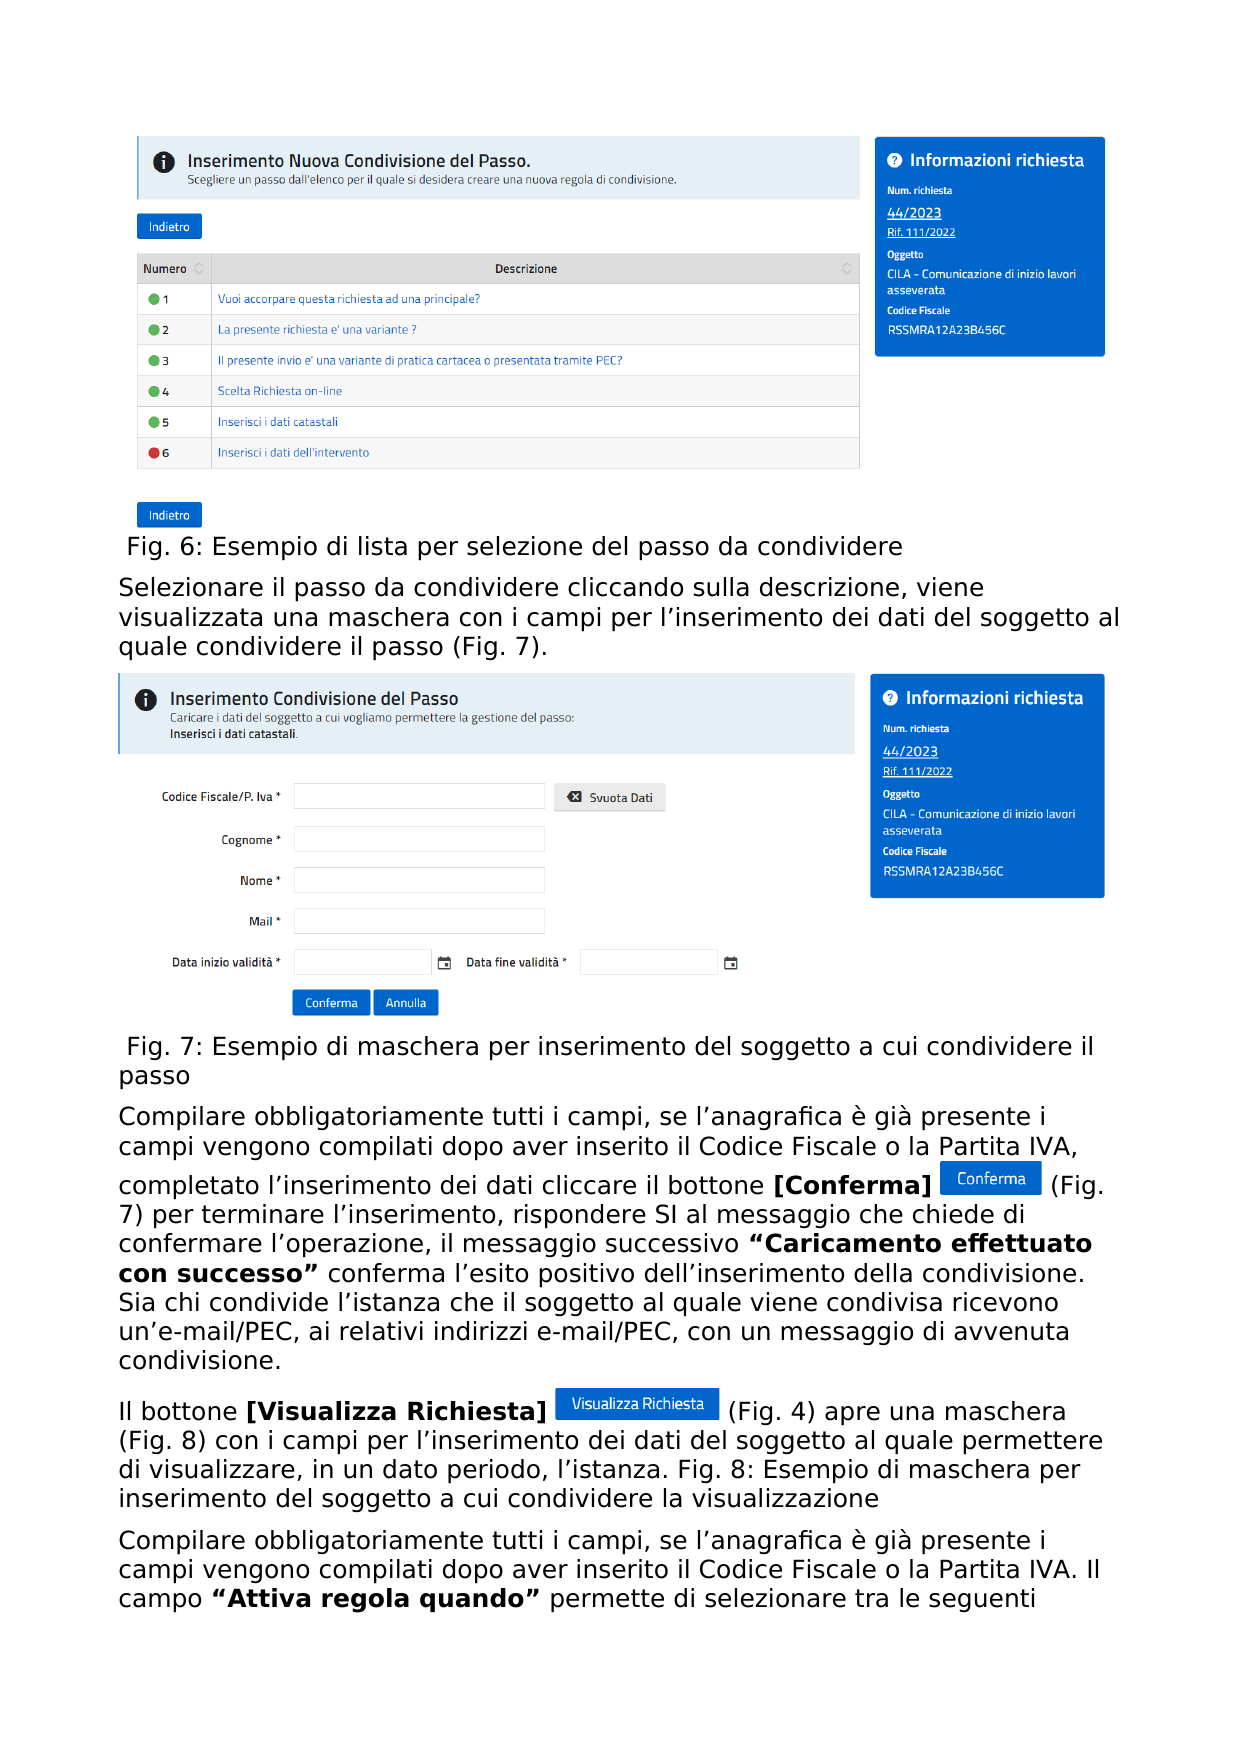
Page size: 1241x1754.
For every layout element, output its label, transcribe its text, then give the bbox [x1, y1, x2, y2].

picture [118, 118, 1123, 532]
text Compilare obbligatoriamente tutti i campi, se l’anagrafica è già presente i campi vengono compilati dopo aver inserito il Codice Fiscale o la Partita IVA. Il campo “Attiva regola quando” permette di selezionare tra le seguenti [118, 1526, 1122, 1613]
picture [940, 1161, 1042, 1195]
text Il bottone [Visualizza Richiesta] (Fig. 4) apre una maschera (Fig. 8) con i campi per l’inserimento dei dati del soggetto al quale permettere di visualizzare, in un dato periodo, l’istanza. Fig. 8: Esempio di maschera per inserimento del soggetto a cui condividere la visualizzazione [118, 1388, 1122, 1513]
text Selezionare il passo da condividere cliccando sulla descrizione, viene visualizzata una maschera con i campi per l’inserimento dei dati del soggetto al quale condividere il passo (Fig. 7). [118, 573, 1122, 661]
text Fig. 7: Esempio di maschera per inserimento del soggetto a cui condividere il passo [118, 1032, 1122, 1090]
picture [118, 673, 1123, 1032]
text Fig. 6: Esempio di lista per selezione del passo da condividere [118, 532, 1122, 561]
text Compilare obbligatoriamente tutti i campi, se l’anagrafica è già presente i campi vengono compilati dopo aver inserito il Codice Fiscale o la Partita IVA, completato l’inserimento dei dati cliccare il bottone [Conferma] (Fig. 7) per terminare l’inserimento, rispondere SI al messaggio che chiede di confermare l’operazione, il messaggio successivo “Caricamento effettuato con successo” conferma l’esito positivo dell’inserimento della condivisione. Sia chi condivide l’istanza che il soggetto al quale viene condivisa ricevono un’e-mail/PEC, ai relativi indirizzi e-mail/PEC, con un messaggio di avvenuta condivisione. [118, 1103, 1122, 1376]
picture [555, 1388, 720, 1420]
